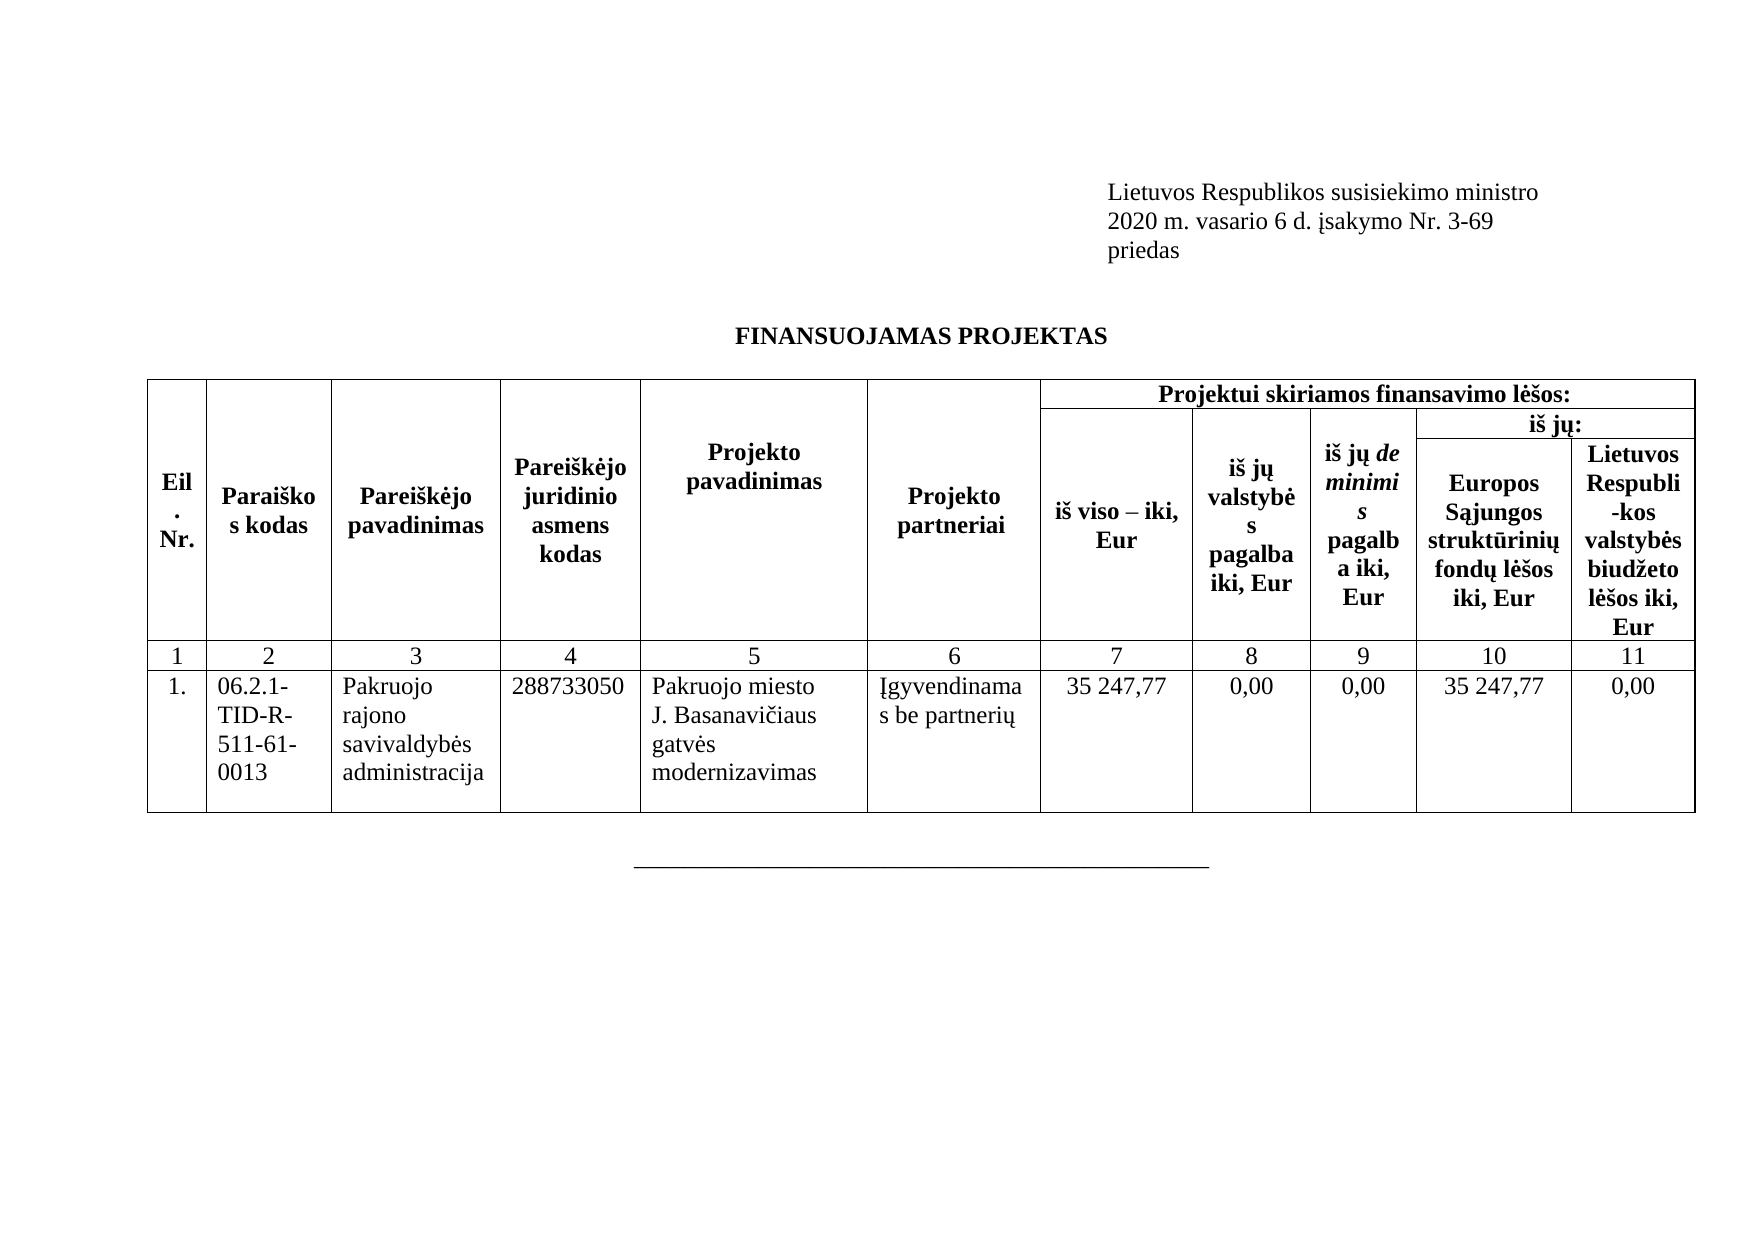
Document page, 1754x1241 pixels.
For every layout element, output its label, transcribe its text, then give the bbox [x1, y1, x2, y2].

table_cell 0,00 [1311, 671, 1416, 812]
table_cell 7 [1041, 641, 1192, 670]
table_header Projektui skiriamos finansavimo lėšos: [1041, 380, 1694, 408]
table_cell 11 [1572, 641, 1694, 670]
table_cell 06.2.1-TID-R-511-61-0013 [207, 671, 331, 812]
table_cell 0,00 [1572, 671, 1694, 812]
table_cell 6 [868, 641, 1040, 670]
table_header Projekto pavadinimas [641, 380, 867, 640]
table_cell iš viso – iki, Eur [1041, 409, 1192, 640]
table_cell 35 247,77 [1417, 671, 1571, 812]
table_cell 1 [148, 641, 206, 670]
table_cell 3 [332, 641, 500, 670]
table_cell Europos Sąjungos struktūrinių fondų lėšos iki, Eur [1417, 439, 1571, 640]
text priedas [1107, 235, 1624, 263]
table_cell 5 [641, 641, 867, 670]
table_cell iš jų: [1417, 409, 1694, 438]
table_cell Pakruojo miesto J. Basanavičiaus gatvės modernizavimas [641, 671, 867, 812]
table_header Pareiškėjo juridinio asmens kodas [501, 380, 640, 640]
table_header Paraiškos kodas [207, 380, 331, 640]
table_cell Pakruojo rajono savivaldybės administracija [332, 671, 500, 812]
table_cell 10 [1417, 641, 1571, 670]
table_cell 288733050 [501, 671, 640, 812]
table_cell 8 [1193, 641, 1310, 670]
table_header Projekto partneriai [868, 380, 1040, 640]
table_cell 1. [148, 671, 206, 812]
table_cell 2 [207, 641, 331, 670]
table_cell 35 247,77 [1041, 671, 1192, 812]
table_header Pareiškėjo pavadinimas [332, 380, 500, 640]
text 2020 m. vasario 6 d. įsakymo Nr. 3-69 [1107, 206, 1624, 235]
table_cell 4 [501, 641, 640, 670]
text FINANSUOJAMAS PROJEKTAS [148, 321, 1695, 350]
table_cell iš jų de minimis pagalba iki, Eur [1311, 409, 1416, 640]
table_cell Lietuvos Respubli-kos valstybės biudžeto lėšos iki, Eur [1572, 439, 1694, 640]
table_cell Įgyvendinamas be partnerių [868, 671, 1040, 812]
table_cell 0,00 [1193, 671, 1310, 812]
text Lietuvos Respublikos susisiekimo ministro [1107, 177, 1624, 206]
table_cell iš jų valstybės pagalba iki, Eur [1193, 409, 1310, 640]
table_cell 9 [1311, 641, 1416, 670]
table_header Eil. Nr. [148, 380, 206, 640]
text ______________________________________________ [148, 842, 1695, 871]
